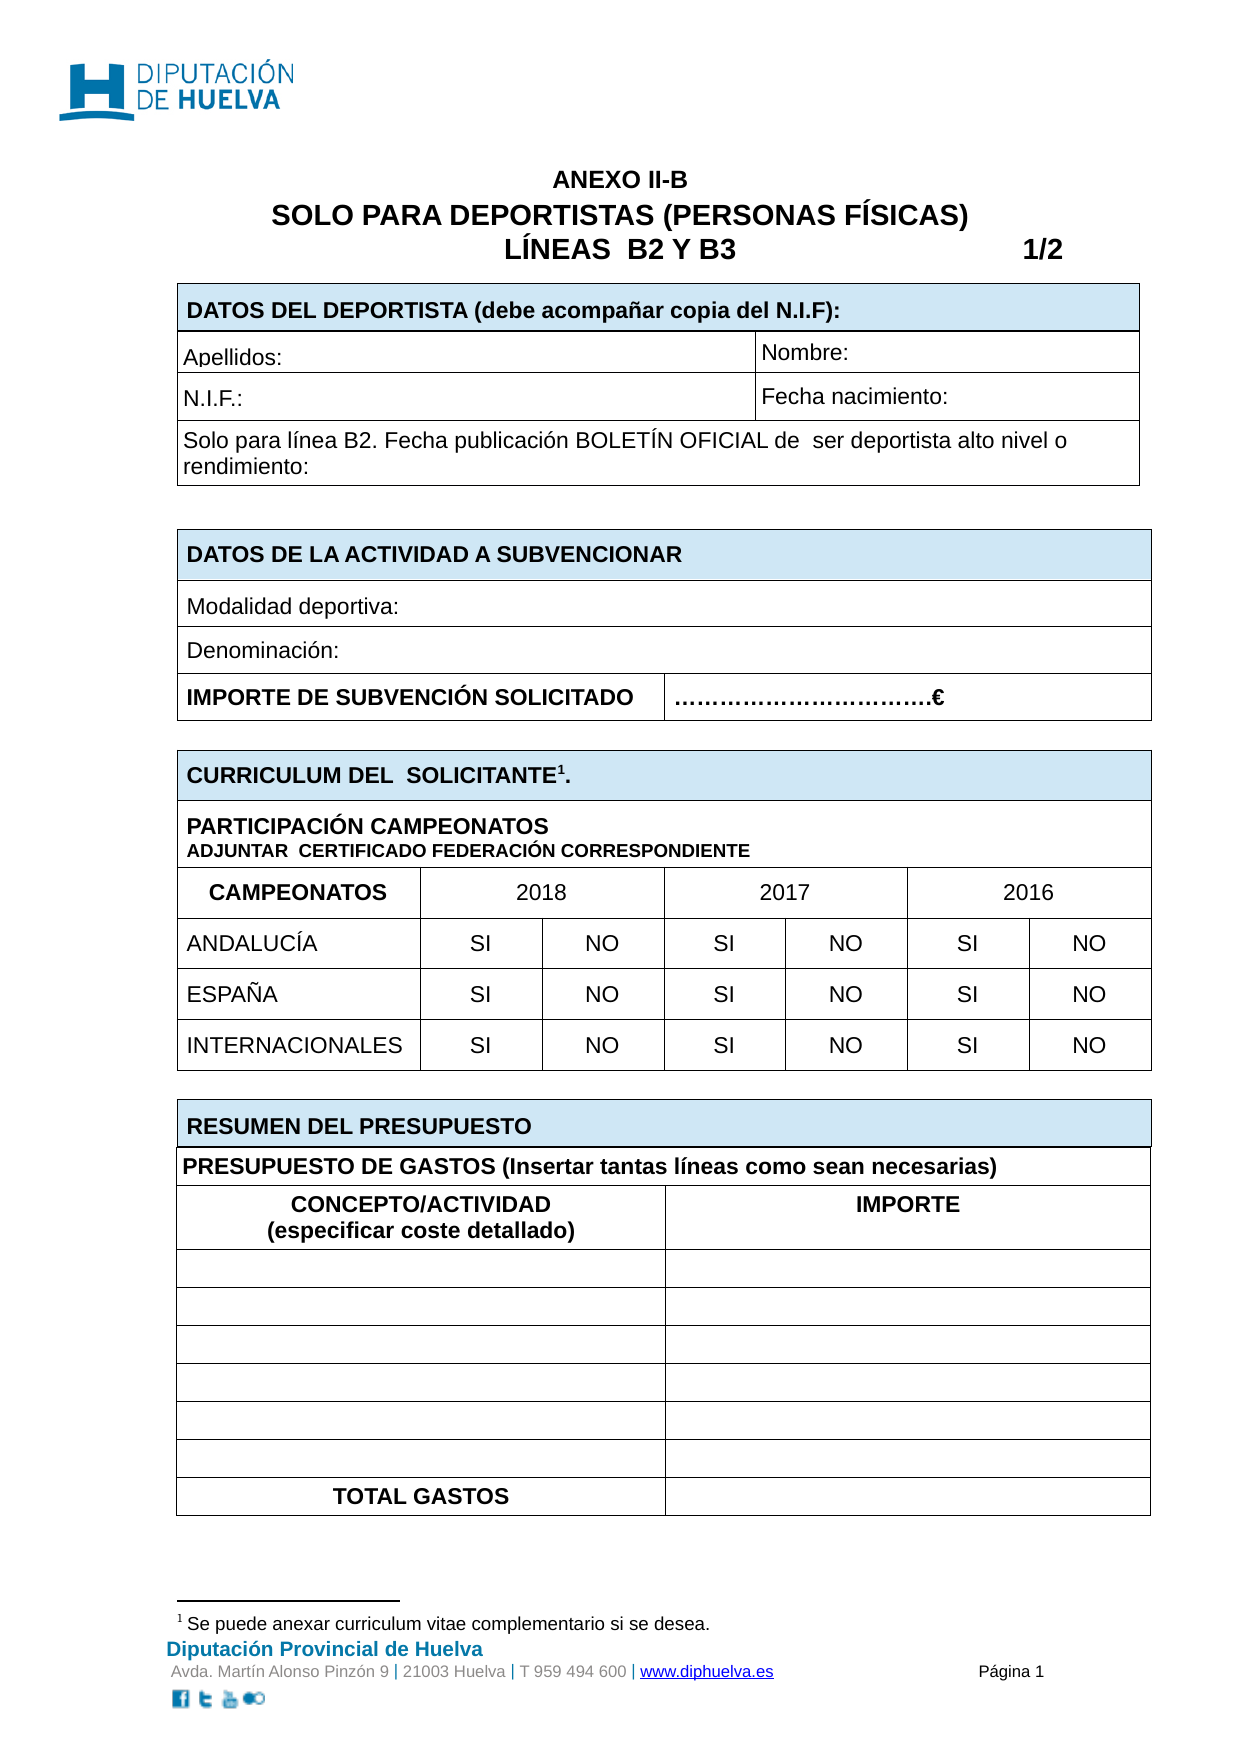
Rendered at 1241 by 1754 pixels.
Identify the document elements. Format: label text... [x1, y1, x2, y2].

table_cell [177, 1288, 665, 1325]
table_cell [666, 1478, 1150, 1515]
text ANEXO II-B [177, 165, 1063, 194]
table_cell TOTAL GASTOS [177, 1478, 665, 1515]
table_cell IMPORTE [666, 1186, 1150, 1249]
table_cell Fecha nacimiento: [756, 373, 1139, 420]
table_cell Solo para línea B2. Fecha publicación BOLETÍN OFICIAL de ser deportista alto nivel o rendimiento: [178, 421, 1139, 485]
table_header Apellidos: [178, 332, 755, 372]
table_cell CONCEPTO/ACTIVIDAD (especificar coste detallado) [177, 1186, 665, 1249]
table_cell 2017 [665, 868, 907, 917]
table_cell IMPORTE DE SUBVENCIÓN SOLICITADO [178, 674, 664, 720]
table_cell INTERNACIONALES [178, 1020, 420, 1069]
table_cell Denominación: [178, 627, 1151, 673]
table_cell …………………………….€ [665, 674, 1151, 720]
table_cell NO [543, 1020, 664, 1069]
table_cell 2016 [908, 868, 1151, 917]
picture [59, 59, 293, 121]
table_cell [177, 1326, 665, 1363]
table_cell [177, 1250, 665, 1287]
table_cell SI [908, 1020, 1029, 1069]
table_cell NO [543, 919, 664, 968]
table_cell NO [786, 969, 907, 1019]
table_cell SI [421, 919, 542, 968]
table_cell [666, 1440, 1150, 1477]
table_cell SI [908, 919, 1029, 968]
list LÍNEAS B2 Y B3 1/2 [177, 232, 1063, 265]
table_header DATOS DEL DEPORTISTA (debe acompañar copia del N.I.F): [178, 284, 1139, 330]
table_cell SI [421, 969, 542, 1019]
table_cell PARTICIPACIÓN CAMPEONATOS ADJUNTAR CERTIFICADO FEDERACIÓN CORRESPONDIENTE [178, 801, 1151, 867]
table_cell [666, 1288, 1150, 1325]
table_cell NO [786, 919, 907, 968]
table_cell Modalidad deportiva: [178, 581, 1151, 626]
table_cell ANDALUCÍA [178, 919, 420, 968]
table_cell [177, 1402, 665, 1439]
table_header CURRICULUM DEL SOLICITANTE. [178, 751, 1151, 800]
table_cell NO [786, 1020, 907, 1069]
table_cell [666, 1364, 1150, 1401]
table_cell [666, 1402, 1150, 1439]
table_cell SI [665, 919, 785, 968]
table_cell SI [665, 969, 785, 1019]
table_cell [666, 1326, 1150, 1363]
table_cell NO [1030, 1020, 1151, 1069]
table_cell [177, 1364, 665, 1401]
table_header Nombre: [756, 332, 1139, 372]
table_cell NO [1030, 919, 1151, 968]
table_cell SI [421, 1020, 542, 1069]
table_cell ESPAÑA [178, 969, 420, 1019]
table_cell CAMPEONATOS [178, 868, 420, 917]
table_cell SI [908, 969, 1029, 1019]
table_cell NO [543, 969, 664, 1019]
table_cell NO [1030, 969, 1151, 1019]
table_cell [666, 1250, 1150, 1287]
table_cell SI [665, 1020, 785, 1069]
table_cell 2018 [421, 868, 664, 917]
table_header PRESUPUESTO DE GASTOS (Insertar tantas líneas como sean necesarias) [177, 1148, 1150, 1185]
table_header DATOS DE LA ACTIVIDAD A SUBVENCIONAR [178, 530, 1151, 579]
table_cell N.I.F.: [178, 373, 755, 420]
table_header RESUMEN DEL PRESUPUESTO [178, 1100, 1151, 1146]
table_cell [177, 1440, 665, 1477]
list SOLO PARA DEPORTISTAS (PERSONAS FÍSICAS) [177, 198, 1063, 232]
